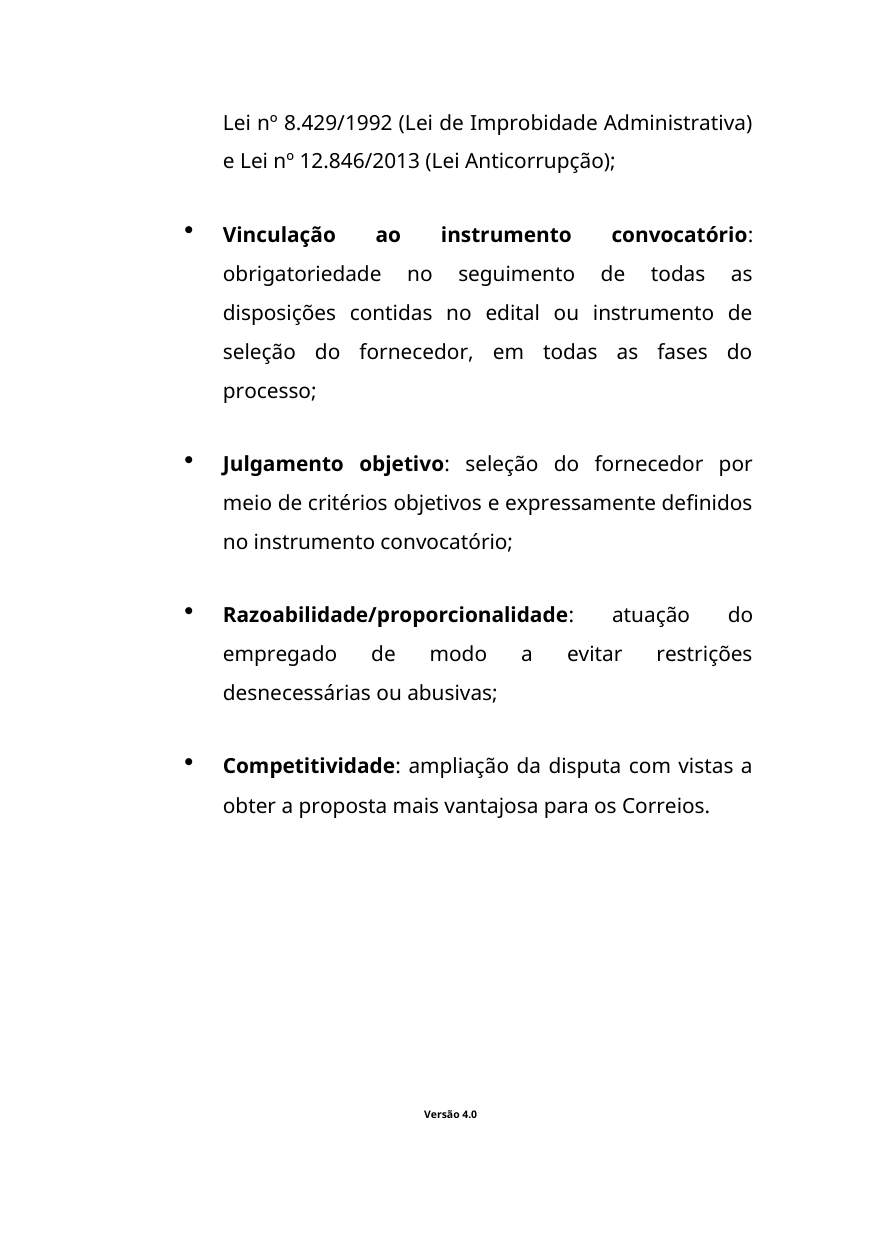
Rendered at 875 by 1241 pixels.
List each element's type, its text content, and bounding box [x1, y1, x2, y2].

list Julgamento objetivo: seleção do fornecedor por meio de critérios objetivos e expressamente definidos no instrumento convocatório; [185, 445, 753, 556]
list Vinculação ao instrumento convocatório: obrigatoriedade no seguimento de todas as disposições contidas no edital ou instrumento de seleção do fornecedor, em todas as fases do processo; [185, 216, 753, 404]
list Competitividade: ampliação da disputa com vistas a obter a proposta mais vantajosa para os Correios. [185, 747, 753, 819]
list Razoabilidade/proporcionalidade: atuação do empregado de modo a evitar restrições desnecessárias ou abusivas; [185, 596, 753, 707]
list Lei nº 8.429/1992 (Lei de Improbidade Administrativa) e Lei nº 12.846/2013 (Lei Anticorrupção); [185, 103, 753, 175]
